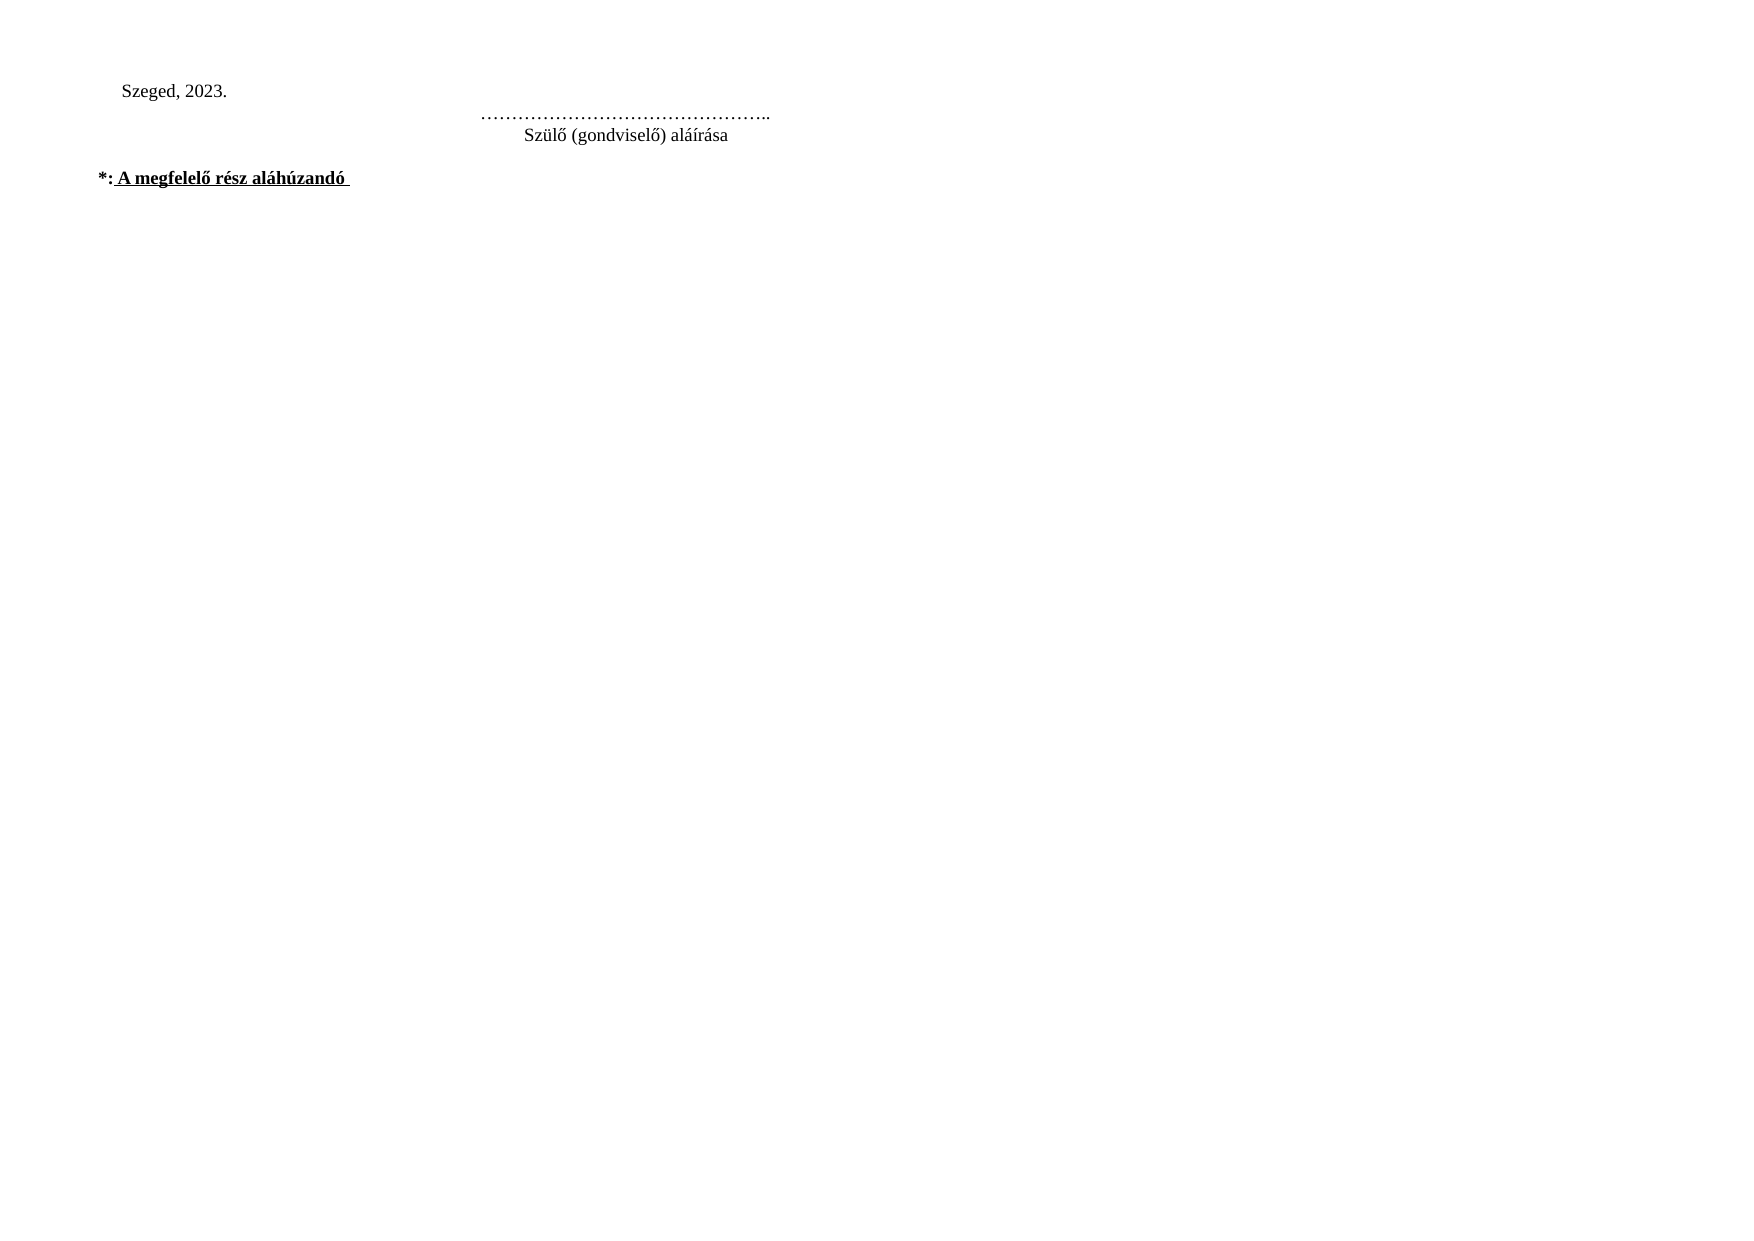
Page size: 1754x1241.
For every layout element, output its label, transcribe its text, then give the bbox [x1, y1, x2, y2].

text ……………………………………….. Szülő (gondviselő) aláírása [37, 102, 881, 145]
text Szeged, 2023. [37, 80, 881, 102]
text *: A megfelelő rész aláhúzandó [37, 167, 881, 188]
